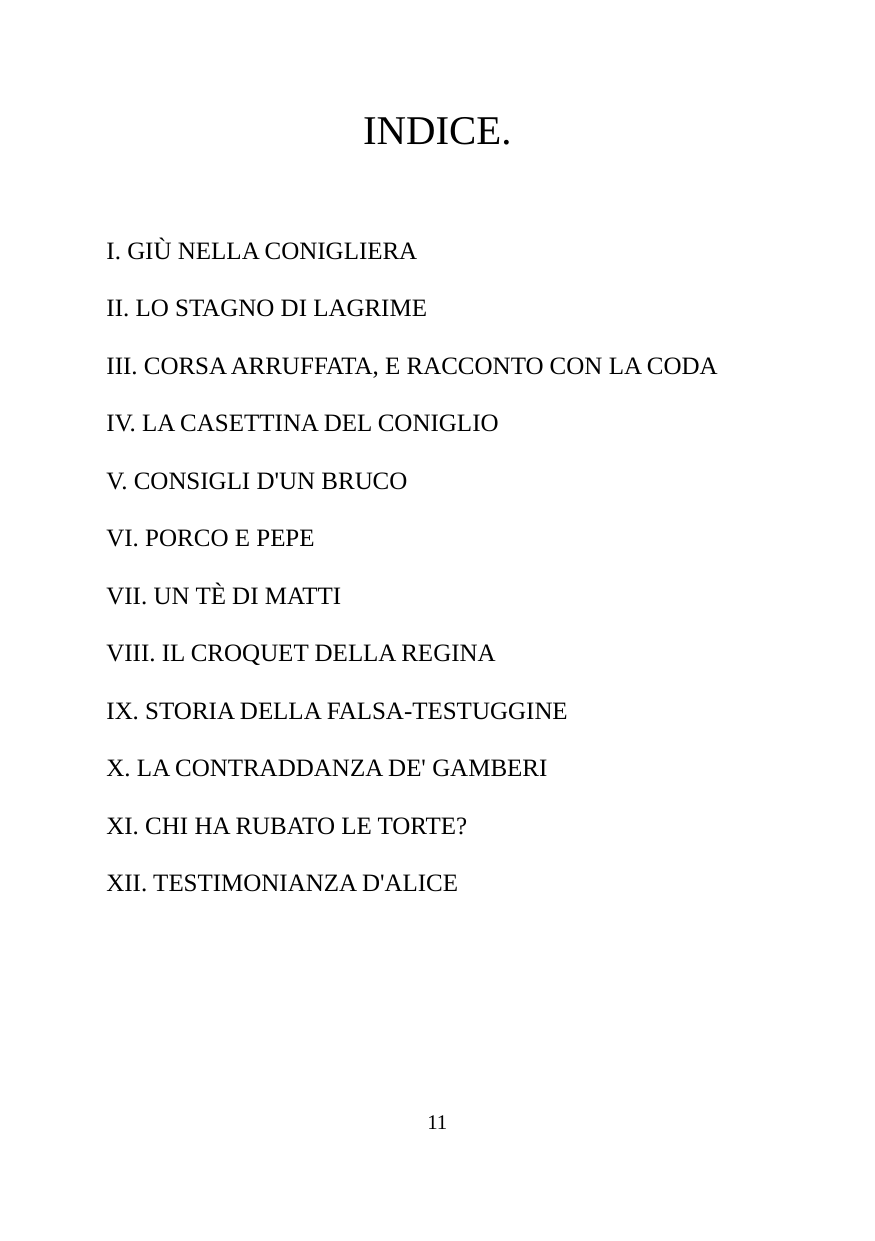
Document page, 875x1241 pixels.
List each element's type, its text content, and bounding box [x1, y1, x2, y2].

text VIII. IL CROQUET DELLA REGINA [106, 638, 768, 667]
text XII. TESTIMONIANZA D'ALICE [106, 868, 768, 897]
subtitle INDICE. [106, 106, 768, 153]
text VI. PORCO E PEPE [106, 523, 768, 552]
text I. GIÙ NELLA CONIGLIERA [106, 236, 768, 265]
text II. LO STAGNO DI LAGRIME [106, 293, 768, 322]
text X. LA CONTRADDANZA DE' GAMBERI [106, 753, 768, 782]
text IX. STORIA DELLA FALSA-TESTUGGINE [106, 696, 768, 725]
text V. CONSIGLI D'UN BRUCO [106, 466, 768, 495]
text XI. CHI HA RUBATO LE TORTE? [106, 811, 768, 840]
text III. CORSA ARRUFFATA, E RACCONTO CON LA CODA [106, 351, 768, 380]
text VII. UN TÈ DI MATTI [106, 581, 768, 610]
text IV. LA CASETTINA DEL CONIGLIO [106, 408, 768, 437]
